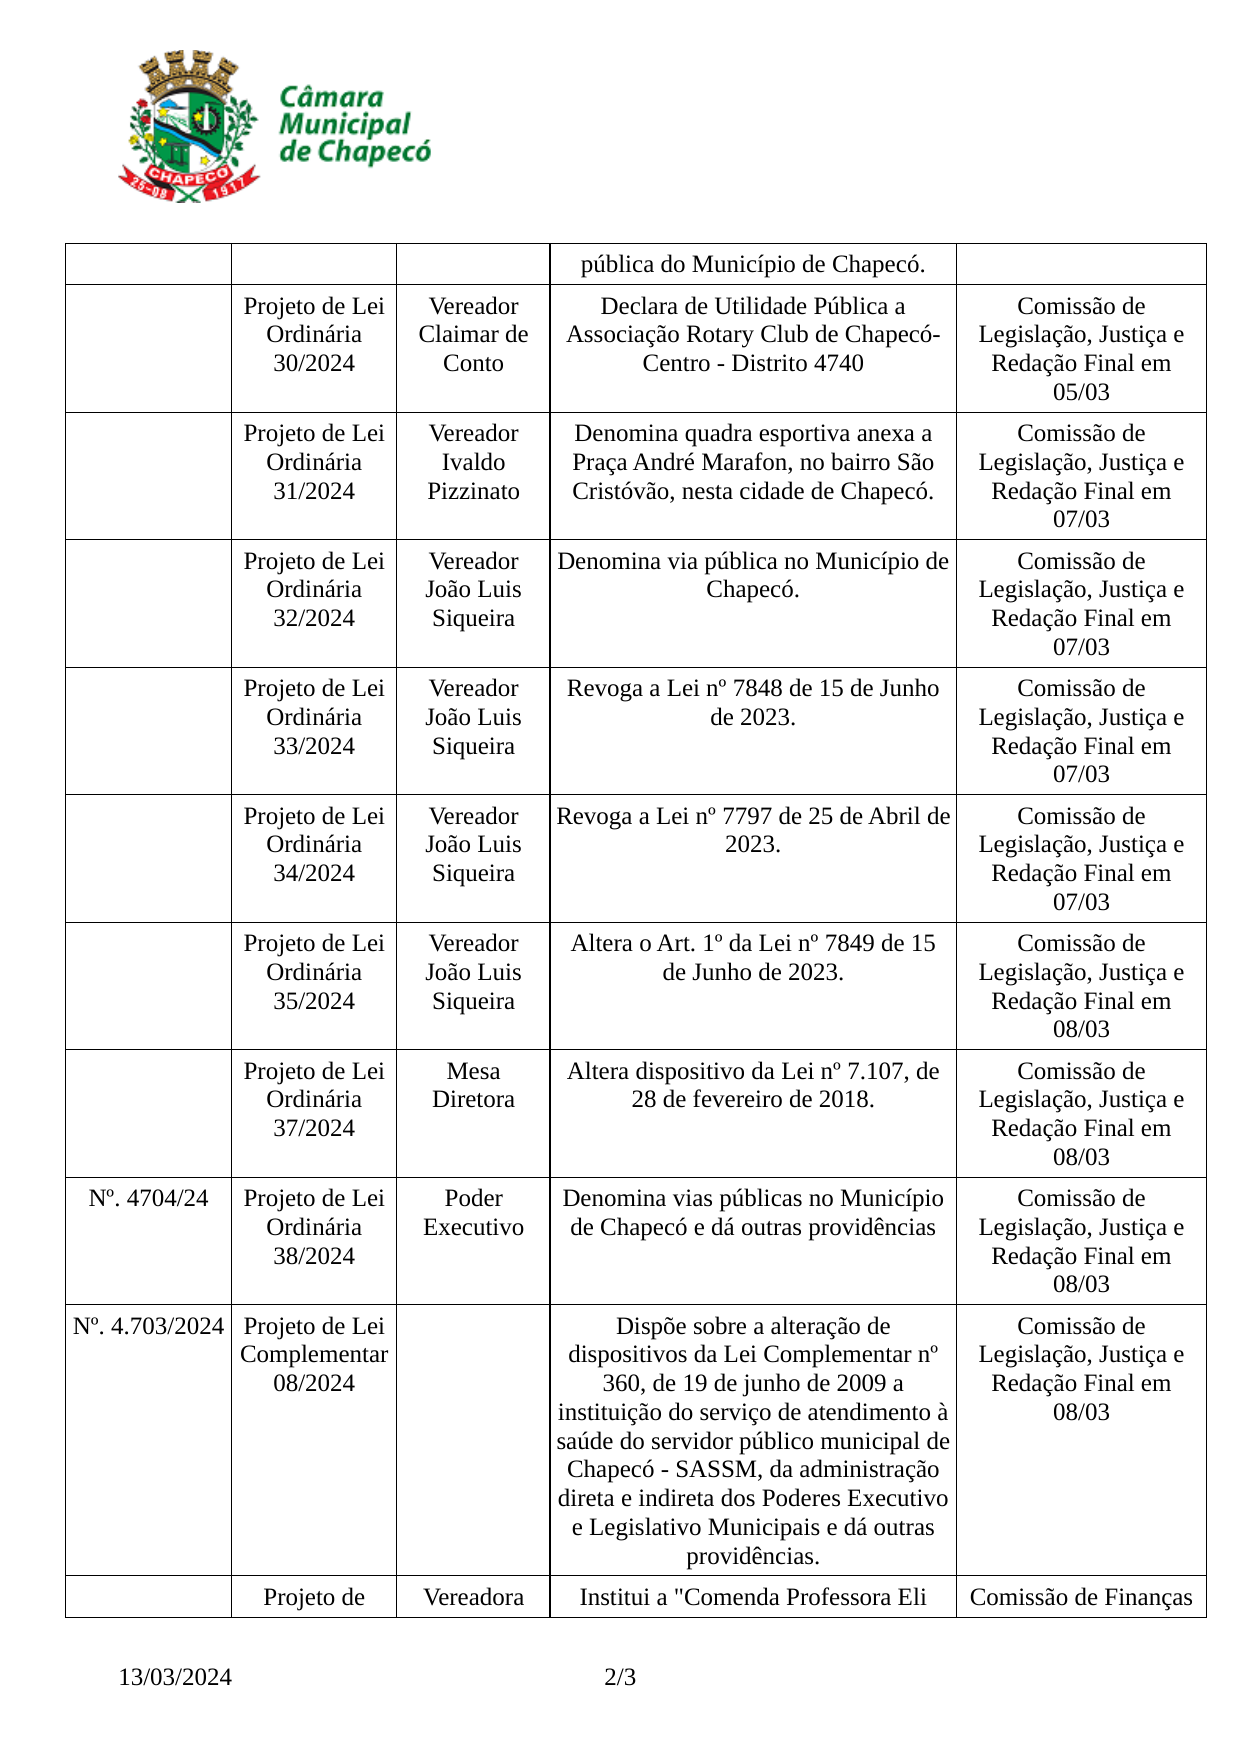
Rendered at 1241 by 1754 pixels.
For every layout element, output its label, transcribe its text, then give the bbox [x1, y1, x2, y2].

table_cell [397, 244, 549, 284]
table_cell Nº. 4.703/2024 [66, 1305, 231, 1575]
table_cell Revoga a Lei nº 7848 de 15 de Junho de 2023. [551, 668, 956, 794]
table_cell Projeto de Lei Ordinária 35/2024 [232, 923, 396, 1049]
table_cell Comissão de Legislação, Justiça e Redação Final em 07/03 [957, 668, 1206, 794]
table_cell [66, 668, 231, 794]
table_cell Vereador João Luis Siqueira [397, 540, 549, 667]
table_cell Nº. 4704/24 [66, 1178, 231, 1304]
table_cell Dispõe sobre a alteração de dispositivos da Lei Complementar nº 360, de 19 de junho de 2009 a instituição do serviço de atendimento à saúde do servidor público municipal de Chapecó - SASSM, da administração direta e indireta dos Poderes Executivo e Legislativo Municipais e dá outras providências. [551, 1305, 956, 1575]
table_cell Comissão de Legislação, Justiça e Redação Final em 08/03 [957, 1050, 1206, 1177]
table_cell [66, 413, 231, 539]
table_cell Projeto de Lei Ordinária 32/2024 [232, 540, 396, 667]
table_cell Projeto de Lei Ordinária 31/2024 [232, 413, 396, 539]
table_cell [66, 285, 231, 412]
table_cell Vereadora [397, 1576, 549, 1617]
table_cell Comissão de Finanças [957, 1576, 1206, 1617]
table_cell Altera dispositivo da Lei nº 7.107, de 28 de fevereiro de 2018. [551, 1050, 956, 1177]
table_cell Denomina via pública no Município de Chapecó. [551, 540, 956, 667]
table_cell Vereador João Luis Siqueira [397, 795, 549, 922]
table_cell Vereador Ivaldo Pizzinato [397, 413, 549, 539]
table_cell Comissão de Legislação, Justiça e Redação Final em 08/03 [957, 923, 1206, 1049]
table_cell Comissão de Legislação, Justiça e Redação Final em 05/03 [957, 285, 1206, 412]
table_cell Declara de Utilidade Pública a Associação Rotary Club de Chapecó-Centro - Distrito 4740 [551, 285, 956, 412]
table_cell Altera o Art. 1º da Lei nº 7849 de 15 de Junho de 2023. [551, 923, 956, 1049]
table_cell [397, 1305, 549, 1575]
table_cell Comissão de Legislação, Justiça e Redação Final em 08/03 [957, 1305, 1206, 1575]
table_cell Comissão de Legislação, Justiça e Redação Final em 07/03 [957, 795, 1206, 922]
table_cell Mesa Diretora [397, 1050, 549, 1177]
table_cell Projeto de Lei Complementar 08/2024 [232, 1305, 396, 1575]
table_cell [232, 244, 396, 284]
table_cell Projeto de [232, 1576, 396, 1617]
table_cell Poder Executivo [397, 1178, 549, 1304]
table_cell Vereador João Luis Siqueira [397, 923, 549, 1049]
table_cell Vereador Claimar de Conto [397, 285, 549, 412]
table_cell Comissão de Legislação, Justiça e Redação Final em 07/03 [957, 413, 1206, 539]
table_cell [66, 244, 231, 284]
table_cell [66, 540, 231, 667]
table_cell [66, 795, 231, 922]
table_cell Denomina quadra esportiva anexa a Praça André Marafon, no bairro São Cristóvão, nesta cidade de Chapecó. [551, 413, 956, 539]
table_cell Projeto de Lei Ordinária 33/2024 [232, 668, 396, 794]
table_cell [957, 244, 1206, 284]
table_cell Revoga a Lei nº 7797 de 25 de Abril de 2023. [551, 795, 956, 922]
table_cell [66, 1576, 231, 1617]
table_cell Projeto de Lei Ordinária 30/2024 [232, 285, 396, 412]
table_cell [66, 923, 231, 1049]
table_cell Vereador João Luis Siqueira [397, 668, 549, 794]
table_cell pública do Município de Chapecó. [551, 244, 956, 284]
picture [118, 50, 431, 203]
table_cell Projeto de Lei Ordinária 38/2024 [232, 1178, 396, 1304]
table_cell Comissão de Legislação, Justiça e Redação Final em 07/03 [957, 540, 1206, 667]
table_cell Institui a "Comenda Professora Eli [551, 1576, 956, 1617]
table_cell Projeto de Lei Ordinária 34/2024 [232, 795, 396, 922]
table_cell Denomina vias públicas no Município de Chapecó e dá outras providências [551, 1178, 956, 1304]
table_cell Comissão de Legislação, Justiça e Redação Final em 08/03 [957, 1178, 1206, 1304]
table_cell Projeto de Lei Ordinária 37/2024 [232, 1050, 396, 1177]
table_cell [66, 1050, 231, 1177]
